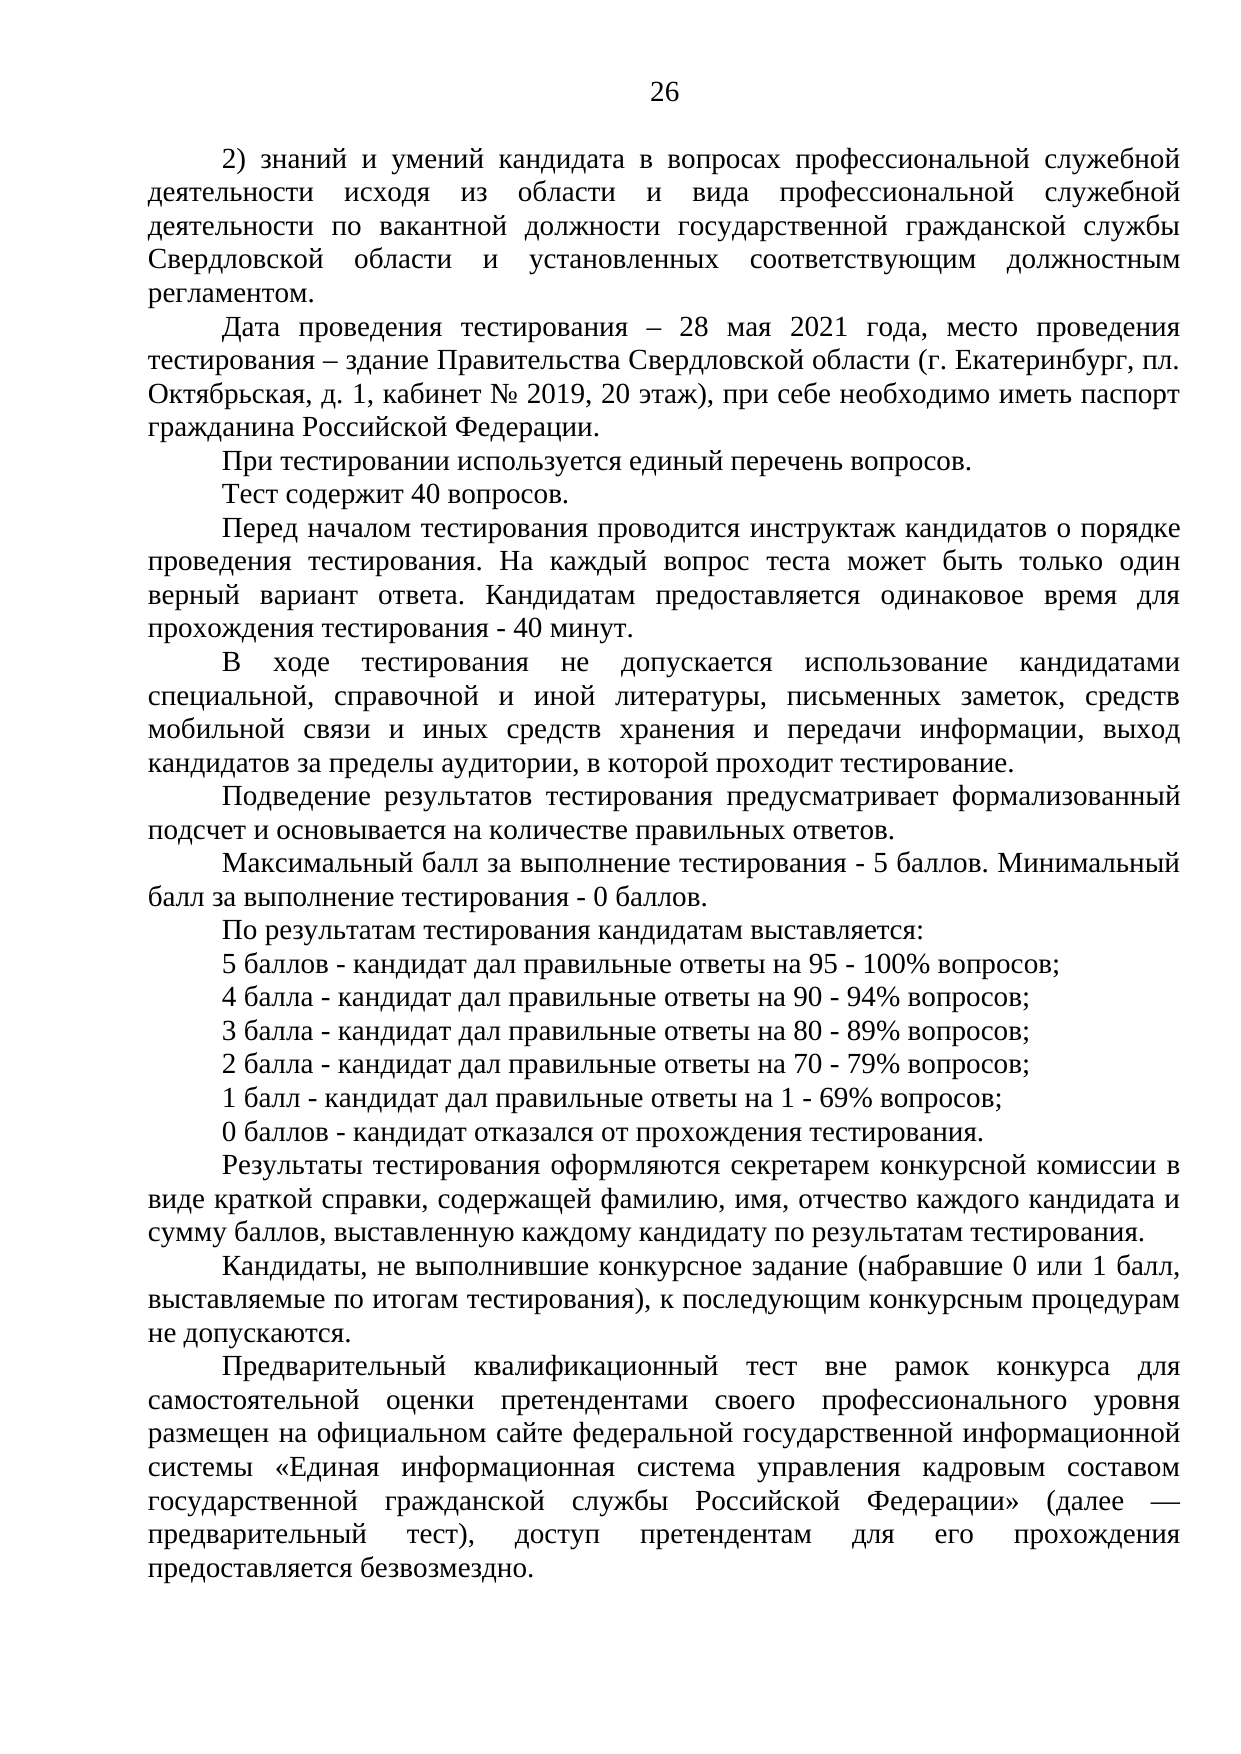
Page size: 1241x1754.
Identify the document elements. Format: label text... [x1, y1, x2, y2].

text 3 балла - кандидат дал правильные ответы на 80 - 89% вопросов; [148, 1013, 1181, 1047]
text 4 балла - кандидат дал правильные ответы на 90 - 94% вопросов; [148, 979, 1181, 1013]
text 1 балл - кандидат дал правильные ответы на 1 - 69% вопросов; [148, 1080, 1181, 1114]
text Перед началом тестирования проводится инструктаж кандидатов о порядке проведения тестирования. На каждый вопрос теста может быть только один верный вариант ответа. Кандидатам предоставляется одинаковое время для прохождения тестирования - 40 минут. [148, 510, 1181, 644]
text Максимальный балл за выполнение тестирования - 5 баллов. Минимальный балл за выполнение тестирования - 0 баллов. [148, 845, 1181, 912]
text Дата проведения тестирования – 28 мая 2021 года, место проведения тестирования – здание Правительства Свердловской области (г. Екатеринбург, пл. Октябрьская, д. 1, кабинет № 2019, 20 этаж), при себе необходимо иметь паспорт гражданина Российской Федерации. [148, 309, 1181, 443]
text Предварительный квалификационный тест вне рамок конкурса для самостоятельной оценки претендентами своего профессионального уровня размещен на официальном сайте федеральной государственной информационной системы «Единая информационная система управления кадровым составом государственной гражданской службы Российской Федерации» (далее — предварительный тест), доступ претендентам для его прохождения предоставляется безвозмездно. [148, 1348, 1181, 1583]
text Результаты тестирования оформляются секретарем конкурсной комиссии в виде краткой справки, содержащей фамилию, имя, отчество каждого кандидата и сумму баллов, выставленную каждому кандидату по результатам тестирования. [148, 1147, 1181, 1248]
text По результатам тестирования кандидатам выставляется: [148, 912, 1181, 946]
text Кандидаты, не выполнившие конкурсное задание (набравшие 0 или 1 балл, выставляемые по итогам тестирования), к последующим конкурсным процедурам не допускаются. [148, 1248, 1181, 1348]
text 2 балла - кандидат дал правильные ответы на 70 - 79% вопросов; [148, 1047, 1181, 1080]
text 0 баллов - кандидат отказался от прохождения тестирования. [148, 1114, 1181, 1147]
text 5 баллов - кандидат дал правильные ответы на 95 - 100% вопросов; [148, 946, 1181, 979]
text При тестировании используется единый перечень вопросов. [148, 443, 1181, 476]
text Подведение результатов тестирования предусматривает формализованный подсчет и основывается на количестве правильных ответов. [148, 778, 1181, 845]
text 2) знаний и умений кандидата в вопросах профессиональной служебной деятельности исходя из области и вида профессиональной служебной деятельности по вакантной должности государственной гражданской службы Свердловской области и установленных соответствующим должностным регламентом. [148, 141, 1181, 309]
text Тест содержит 40 вопросов. [148, 476, 1181, 510]
text В ходе тестирования не допускается использование кандидатами специальной, справочной и иной литературы, письменных заметок, средств мобильной связи и иных средств хранения и передачи информации, выход кандидатов за пределы аудитории, в которой проходит тестирование. [148, 644, 1181, 778]
